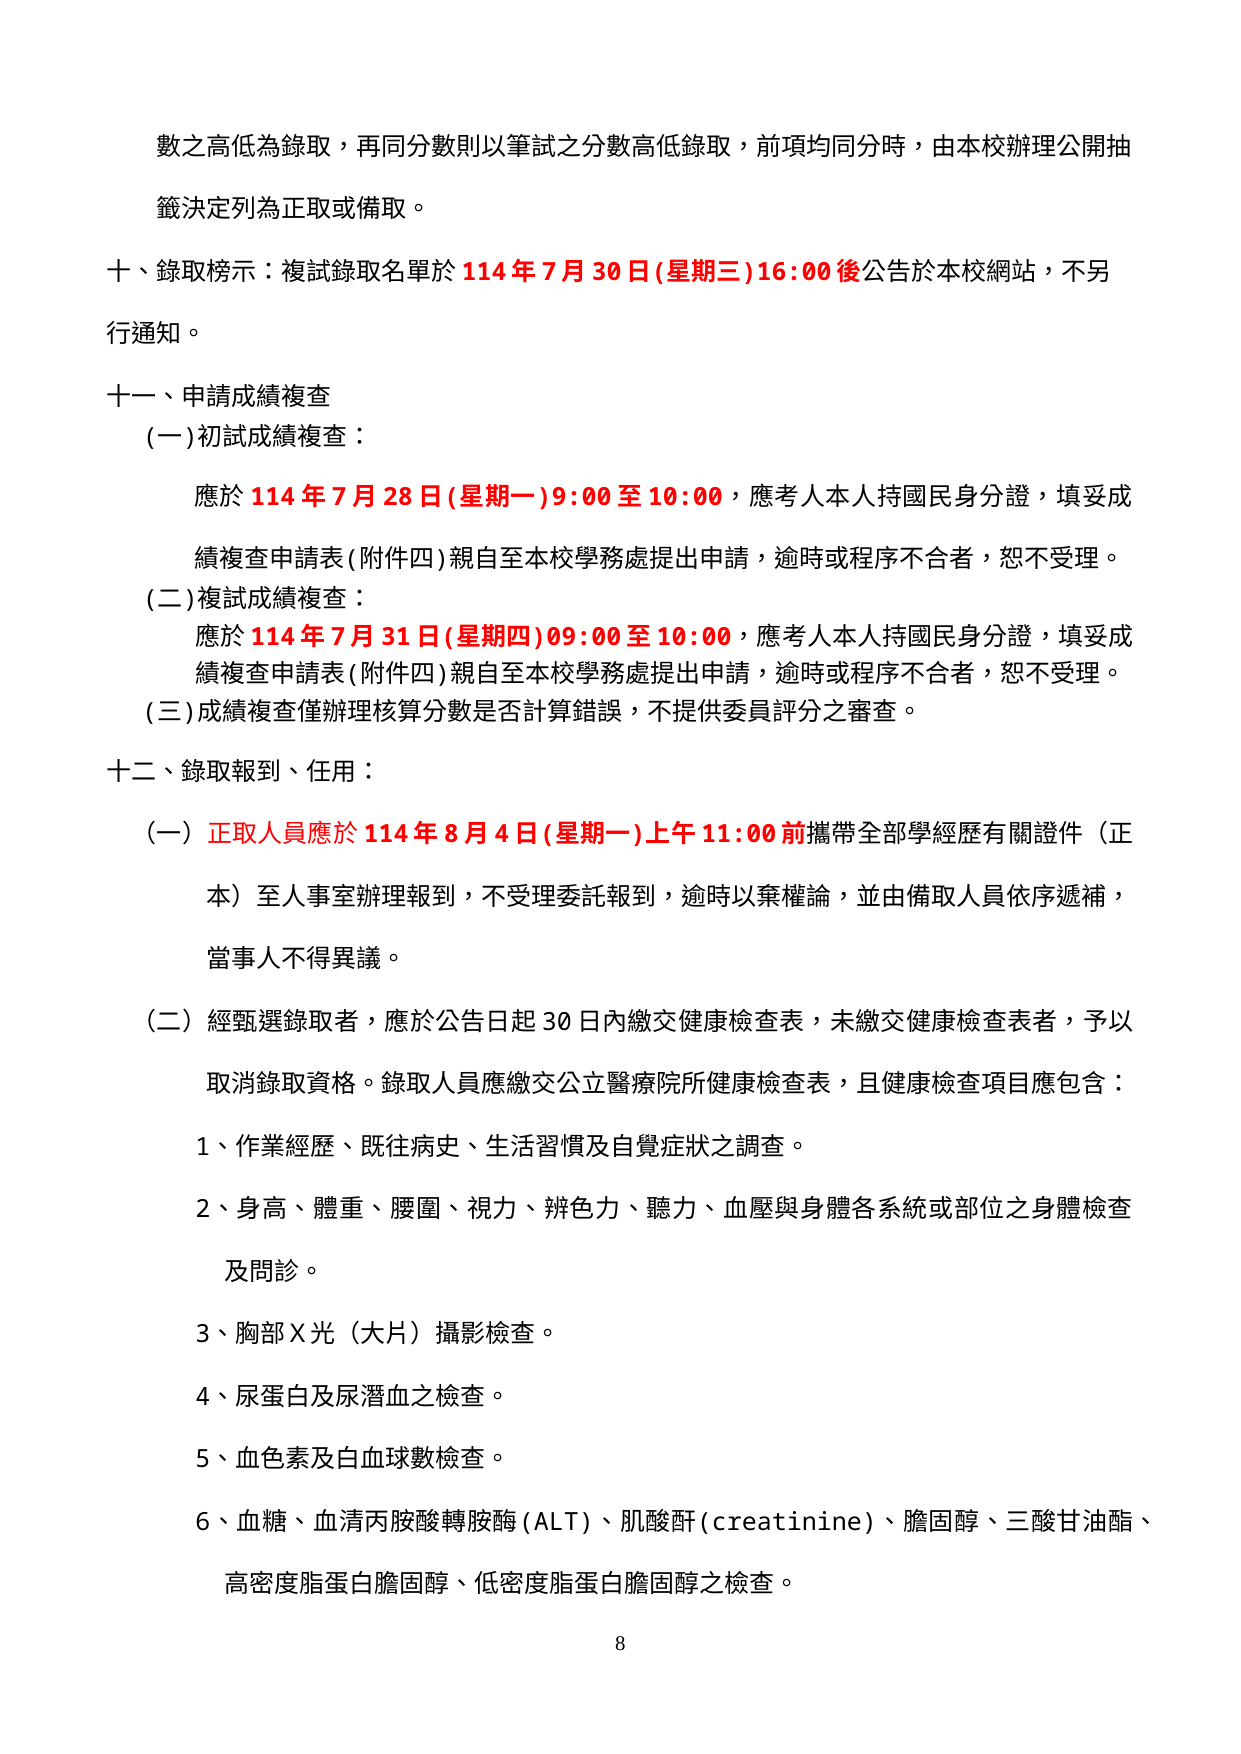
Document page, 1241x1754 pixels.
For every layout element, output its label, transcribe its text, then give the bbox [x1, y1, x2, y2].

text (三)成績複查僅辦理核算分數是否計算錯誤，不提供委員評分之審查。 [142, 690, 1134, 728]
text (一)初試成績複查： [143, 415, 1131, 453]
text 5、血色素及白血球數檢查。 [195, 1415, 1134, 1478]
text 應於114年7月31日(星期四)09:00至10:00，應考人本人持國民身分證，填妥成績複查申請表(附件四)親自至本校學務處提出申請，逾時或程序不合者，恕不受理。 [195, 615, 1134, 690]
text 依複試總成績高低錄取，正取1名，備取2名。總成績分數均未達80分者，本校得從缺、不予錄取。總成績分數相同時，其錄取順序依口試分數之高低錄取，如同分時則以實作分數之高低為錄取，再同分數則以筆試之分數高低錄取，前項均同分時，由本校辦理公開抽籤決定列為正取或備取。 [156, 103, 1134, 228]
text 2、身高、體重、腰圍、視力、辨色力、聽力、血壓與身體各系統或部位之身體檢查及問診。 [195, 1165, 1134, 1290]
text 十、錄取榜示：複試錄取名單於114年7月30日(星期三)16:00後公告於本校網站，不另行通知。 [106, 228, 1134, 353]
text 4、尿蛋白及尿潛血之檢查。 [195, 1353, 1134, 1415]
text 應於114年7月28日(星期一)9:00至10:00，應考人本人持國民身分證，填妥成績複查申請表(附件四)親自至本校學務處提出申請，逾時或程序不合者，恕不受理。 [194, 453, 1134, 578]
text (二)複試成績複查： [143, 578, 1131, 615]
text 1、作業經歷、既往病史、生活習慣及自覺症狀之調查。 [195, 1103, 1134, 1165]
text 十一、申請成績複查 [106, 353, 1134, 415]
text 6、血糖、血清丙胺酸轉胺酶(ALT)、肌酸酐(creatinine)、膽固醇、三酸甘油酯、高密度脂蛋白膽固醇、低密度脂蛋白膽固醇之檢查。 [195, 1478, 1134, 1603]
text 十二、錄取報到、任用： [106, 728, 1134, 790]
text （一）正取人員應於114年8月4日(星期一)上午11:00前攜帶全部學經歷有關證件（正本）至人事室辦理報到，不受理委託報到，逾時以棄權論，並由備取人員依序遞補，當事人不得異議。 [131, 790, 1134, 978]
text （二）經甄選錄取者，應於公告日起30日內繳交健康檢查表，未繳交健康檢查表者，予以取消錄取資格。錄取人員應繳交公立醫療院所健康檢查表，且健康檢查項目應包含： [131, 978, 1134, 1103]
text 3、胸部Ｘ光（大片）攝影檢查。 [195, 1290, 1134, 1353]
